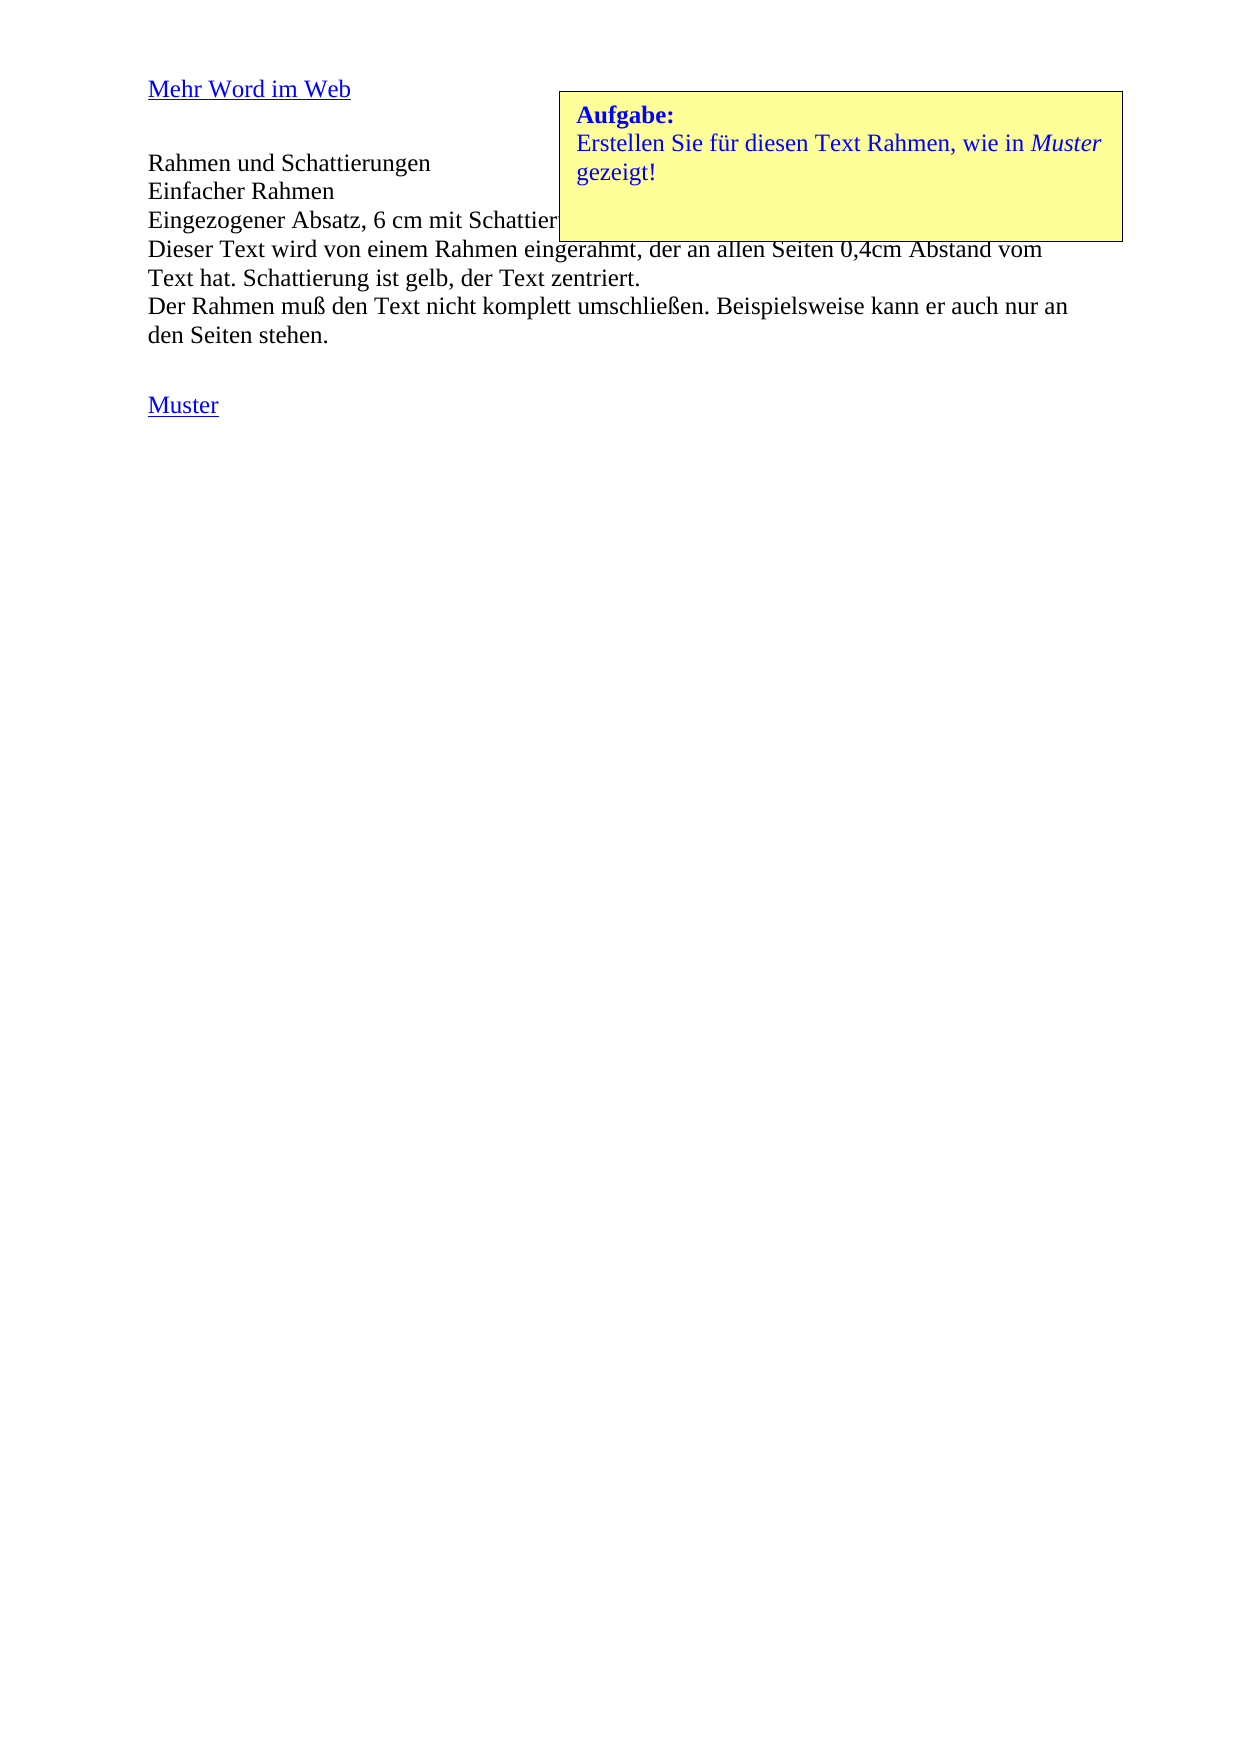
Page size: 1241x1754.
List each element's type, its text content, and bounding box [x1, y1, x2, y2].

text Dieser Text wird von einem Rahmen eingerahmt, der an allen Seiten 0,4cm Abstand vom Text hat. Schattierung ist gelb, der Text zentriert. [148, 234, 1092, 291]
text Erstellen Sie für diesen Text Rahmen, wie in Muster gezeigt! [576, 128, 1107, 186]
text Muster [148, 391, 1092, 419]
text Rahmen und Schattierungen [148, 148, 559, 176]
text Einfacher Rahmen [148, 176, 559, 205]
text Eingezogener Absatz, 6 cm mit Schattierung [148, 205, 559, 234]
text Aufgabe: [576, 100, 1107, 128]
text Der Rahmen muß den Text nicht komplett umschließen. Beispielsweise kann er auch nur an den Seiten stehen. [148, 291, 1092, 349]
